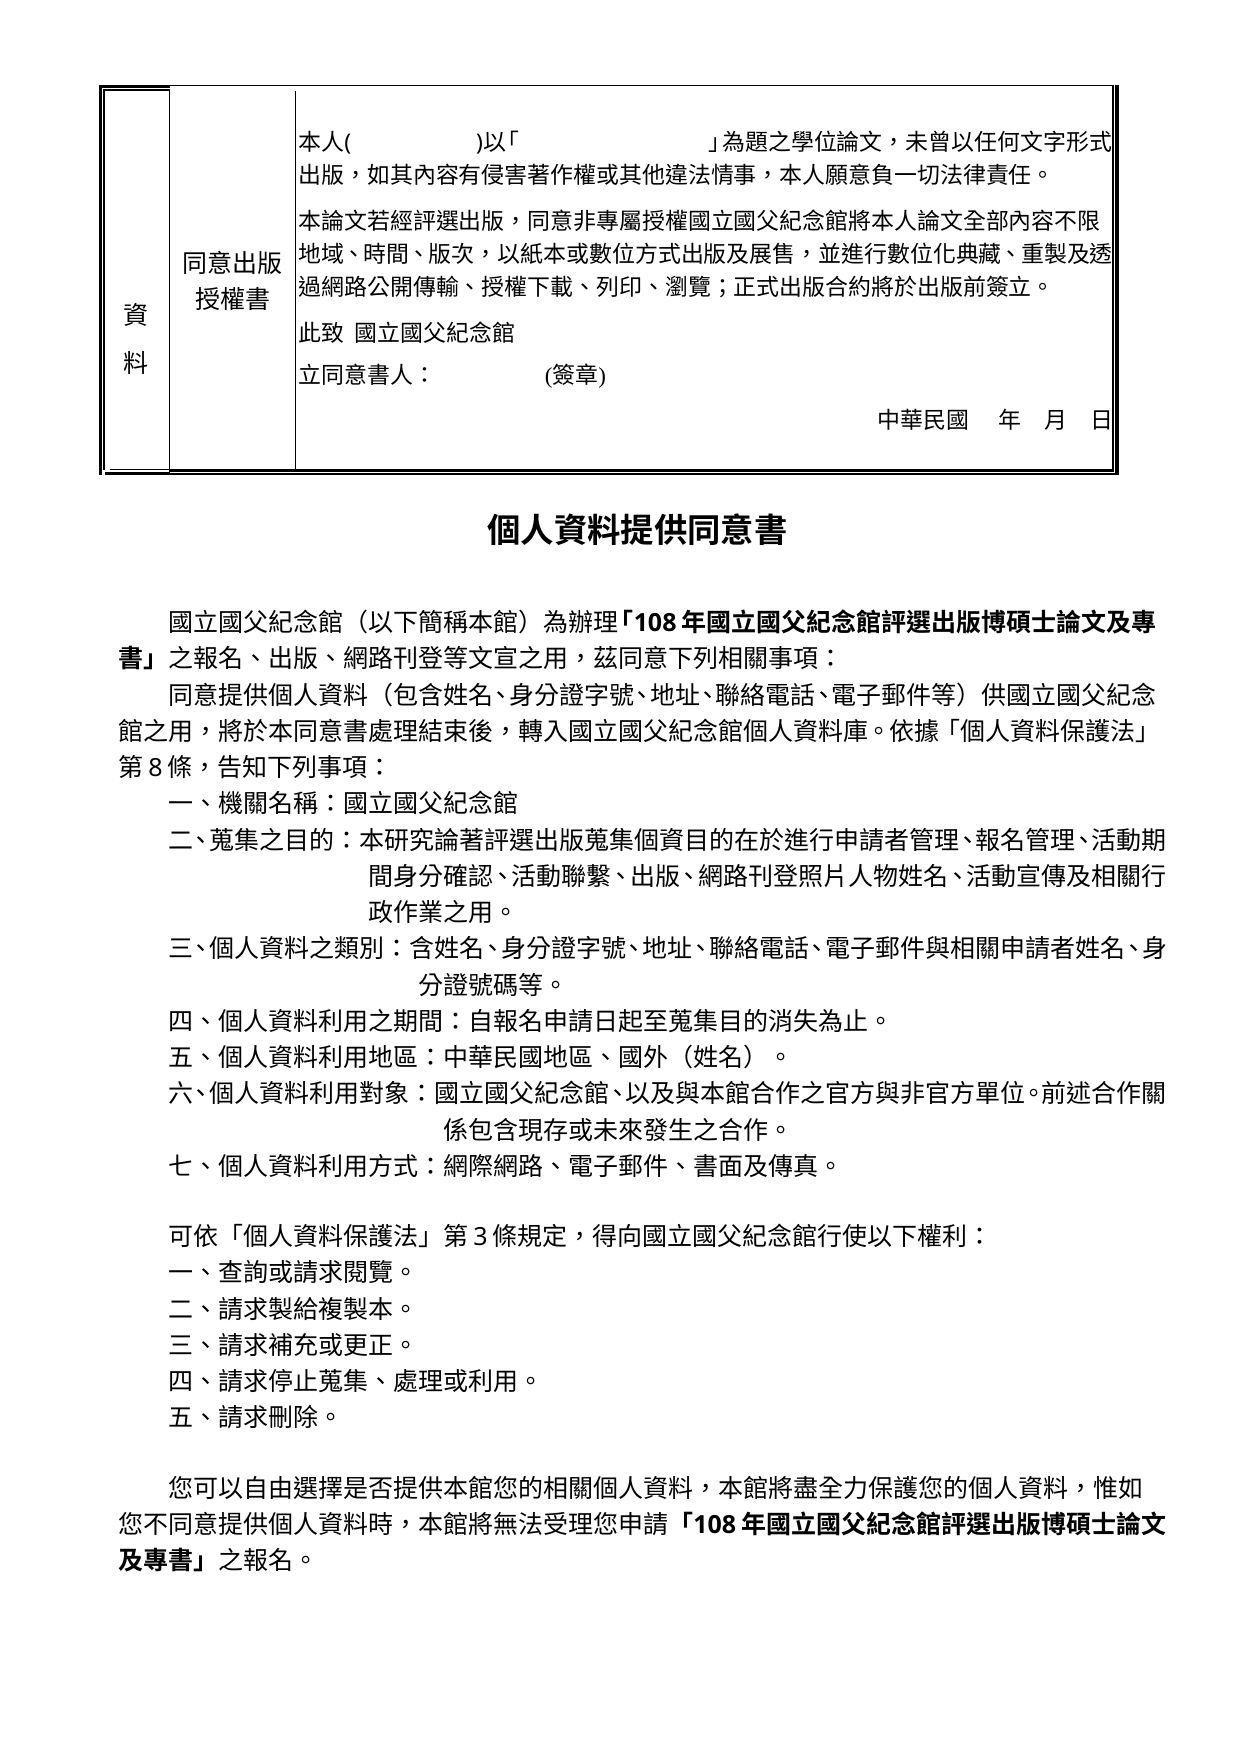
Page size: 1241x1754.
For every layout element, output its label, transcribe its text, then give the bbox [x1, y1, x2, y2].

text 七、個人資料利用方式：網際網路、電子郵件、書面及傳真。 [168, 1146, 1200, 1183]
text 五、個人資料利用地區：中華民國地區、國外（姓名）。 [168, 1038, 1166, 1074]
text 四、請求停止蒐集、處理或利用。 [118, 1362, 1166, 1398]
text 一、機關名稱：國立國父紀念館 [168, 784, 1166, 820]
text 二、請求製給複製本。 [118, 1289, 1166, 1325]
table_cell 本人( )以「 」為題之學位論文，未曾以任何文字形式出版，如其內容有侵害著作權或其他違法情事，本人願意負一切法律責任。 本論文若經評選出版，同意非專屬授權國立國父紀念館將本人論文全部內容不限地域、時間、版次，以紙本或數位方式出版及展售，並進行數位化典藏、重製及透過網路公開傳輸、授權下載、列印、瀏覽；正式出版合約將於出版前簽立。 此致 國立國父紀念館 立同意書人： (簽章) 中華民國 年 月 日 [295, 86, 1112, 468]
text 您可以自由選擇是否提供本館您的相關個人資料，本館將盡全力保護您的個人資料，惟如您不同意提供個人資料時，本館將無法受理您申請「108年國立國父紀念館評選出版博碩士論文及專書」之報名。 [118, 1468, 1166, 1577]
text 四、個人資料利用之期間：自報名申請日起至蒐集目的消失為止。 [168, 1001, 1166, 1038]
text 一、查詢或請求閱覽。 [118, 1253, 1166, 1289]
text 國立國父紀念館（以下簡稱本館）為辦理「108年國立國父紀念館評選出版博碩士論文及專書」之報名、出版、網路刊登等文宣之用，茲同意下列相關事項： [118, 603, 1156, 675]
text 同意提供個人資料（包含姓名、身分證字號、地址、聯絡電話、電子郵件等）供國立國父紀念館之用，將於本同意書處理結束後，轉入國立國父紀念館個人資料庫。依據「個人資料保護法」第8條，告知下列事項： [118, 675, 1156, 784]
table_cell 資 料 [105, 91, 169, 468]
text 二、蒐集之目的：本研究論著評選出版蒐集個資目的在於進行申請者管理、報名管理、活動期間身分確認、活動聯繫、出版、網路刊登照片人物姓名、活動宣傳及相關行政作業之用。 [168, 820, 1166, 929]
text 個人資料提供同意書 [118, 503, 1156, 552]
text 五、請求刪除。 [118, 1398, 1166, 1434]
text 可依「個人資料保護法」第3條規定，得向國立國父紀念館行使以下權利： [118, 1217, 1166, 1253]
text 三、請求補充或更正。 [118, 1325, 1166, 1362]
text 六、個人資料利用對象：國立國父紀念館、以及與本館合作之官方與非官方單位。前述合作關係包含現存或未來發生之合作。 [168, 1074, 1166, 1146]
table_cell 同意出版授權書 [169, 86, 295, 468]
text 三、個人資料之類別：含姓名、身分證字號、地址、聯絡電話、電子郵件與相關申請者姓名、身分證號碼等。 [168, 929, 1166, 1001]
